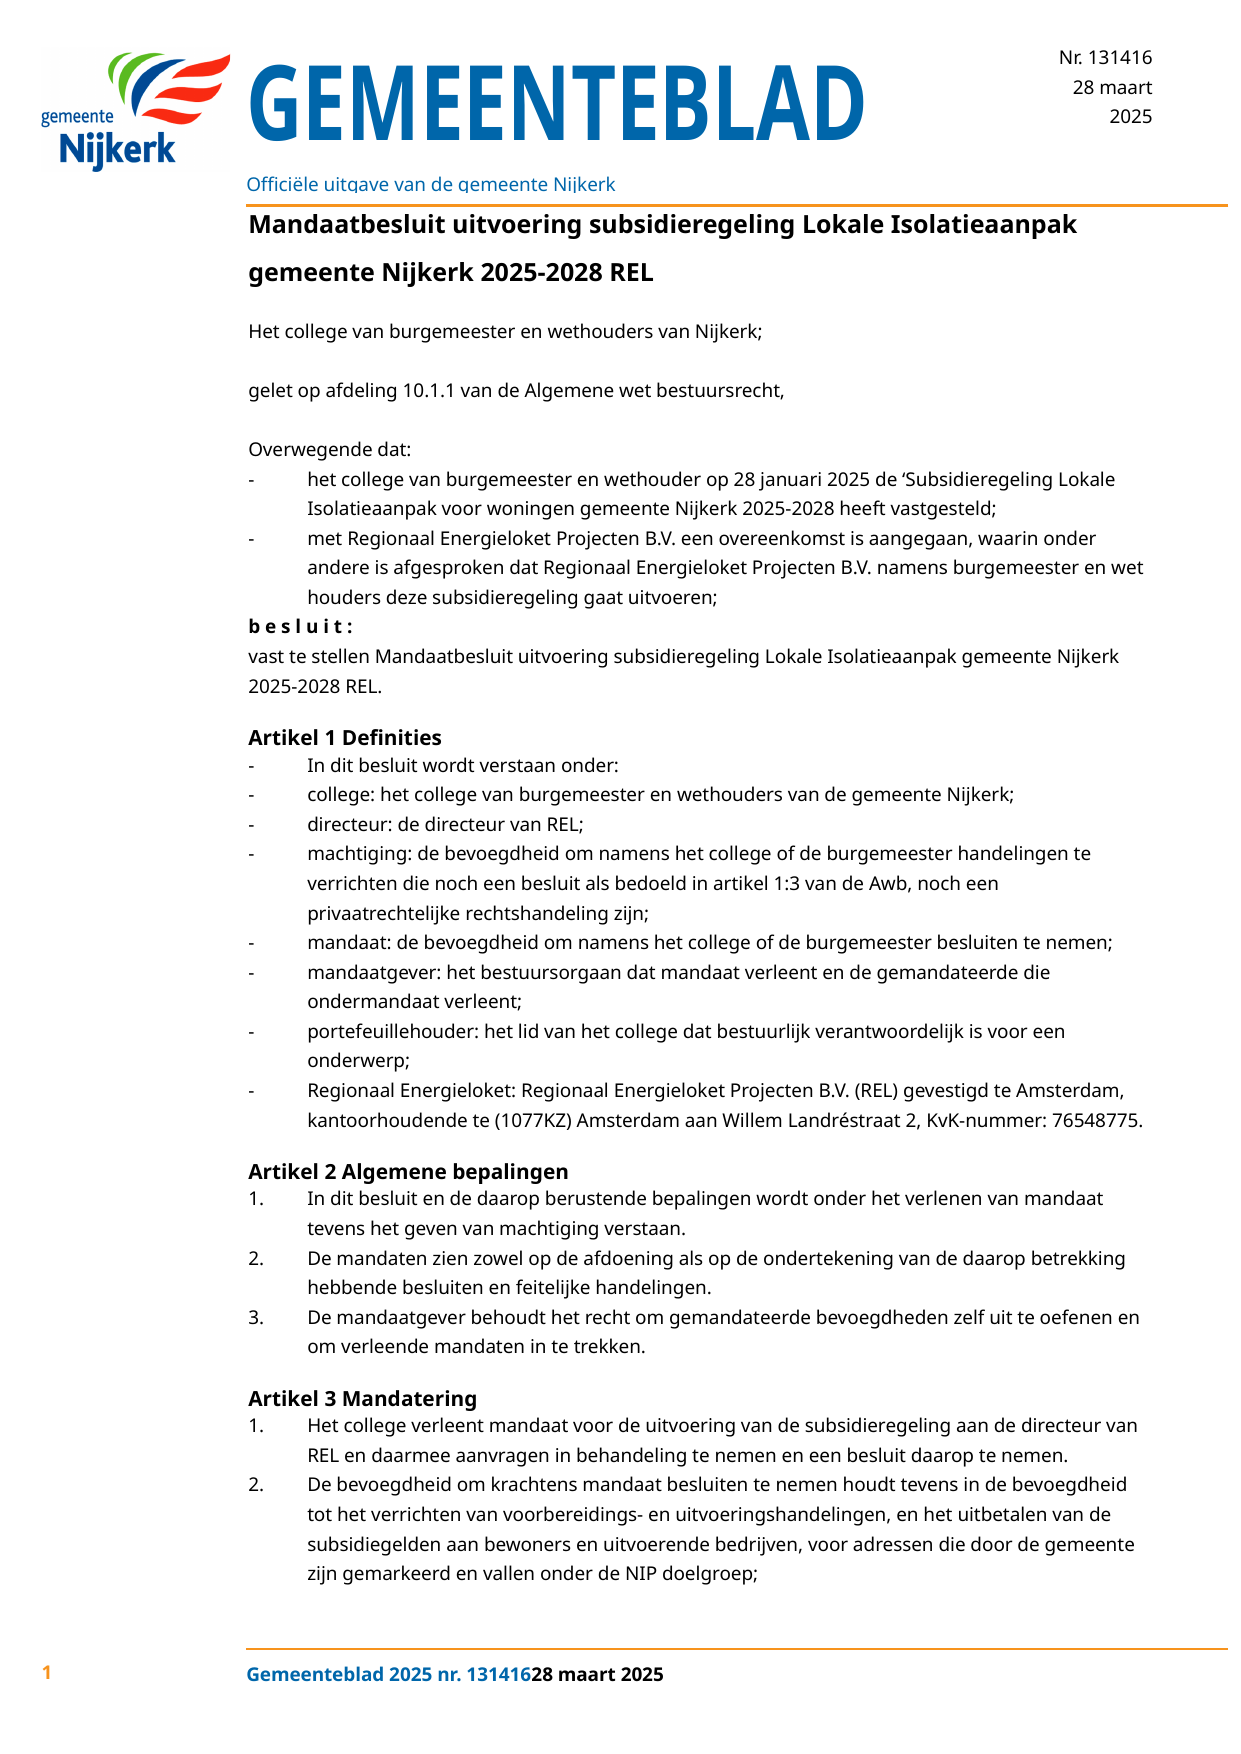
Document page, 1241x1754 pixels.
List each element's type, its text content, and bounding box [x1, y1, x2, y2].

text gelet op afdeling 10.1.1 van de Algemene wet bestuursrecht, [248, 377, 1152, 403]
list portefeuillehouder: het lid van het college dat bestuurlijk verantwoordelijk is voor een onderwerp; [248, 1018, 1152, 1073]
text b e s l u i t : [248, 614, 1152, 639]
list met Regionaal Energieloket Projecten B.V. een overeenkomst is aangegaan, waarin onder andere is afgesproken dat Regionaal Energieloket Projecten B.V. namens burgemeester en wet houders deze subsidieregeling gaat uitvoeren; [248, 525, 1152, 610]
list directeur: de directeur van REL; [248, 811, 1152, 837]
picture [41, 47, 231, 172]
list mandaat: de bevoegdheid om namens het college of de burgemeester besluiten te nemen; [248, 929, 1152, 955]
text Artikel 3 Mandatering [248, 1384, 1152, 1412]
text Artikel 1 Definities [248, 723, 1152, 752]
list De bevoegdheid om krachtens mandaat besluiten te nemen houdt tevens in de bevoegdheid tot het verrichten van voorbereidings- en uitvoeringshandelingen, en het uitbetalen van de subsidiegelden aan bewoners en uitvoerende bedrijven, voor adressen die door de gemeente zijn gemarkeerd en vallen onder de NIP doelgroep; [248, 1472, 1152, 1586]
list Het college verleent mandaat voor de uitvoering van de subsidieregeling aan de directeur van REL en daarmee aanvragen in behandeling te nemen en een besluit daarop te nemen. [248, 1412, 1152, 1468]
text Mandaatbesluit uitvoering subsidieregeling Lokale Isolatieaanpak gemeente Nijkerk 2025-2028 REL [248, 207, 1152, 288]
list het college van burgemeester en wethouder op 28 januari 2025 de ‘Subsidieregeling Lokale Isolatieaanpak voor woningen gemeente Nijkerk 2025-2028 heeft vastgesteld; [248, 466, 1152, 521]
list De mandaten zien zowel op de afdoening als op de ondertekening van de daarop betrekking hebbende besluiten en feitelijke handelingen. [248, 1245, 1152, 1300]
text vast te stellen Mandaatbesluit uitvoering subsidieregeling Lokale Isolatieaanpak gemeente Nijkerk 2025-2028 REL. [248, 643, 1152, 699]
list De mandaatgever behoudt het recht om gemandateerde bevoegdheden zelf uit te oefenen en om verleende mandaten in te trekken. [248, 1304, 1152, 1359]
list In dit besluit wordt verstaan onder: [248, 752, 1152, 777]
text Het college van burgemeester en wethouders van Nijkerk; [248, 318, 1152, 344]
text Overwegende dat: [248, 436, 1152, 462]
list machtiging: de bevoegdheid om namens het college of de burgemeester handelingen te verrichten die noch een besluit als bedoeld in artikel 1:3 van de Awb, noch een privaatrechtelijke rechtshandeling zijn; [248, 841, 1152, 925]
text Artikel 2 Algemene bepalingen [248, 1157, 1152, 1186]
list In dit besluit en de daarop berustende bepalingen wordt onder het verlenen van mandaat tevens het geven van machtiging verstaan. [248, 1186, 1152, 1241]
list college: het college van burgemeester en wethouders van de gemeente Nijkerk; [248, 781, 1152, 807]
list Regionaal Energieloket: Regionaal Energieloket Projecten B.V. (REL) gevestigd te Amsterdam, kantoorhoudende te (1077KZ) Amsterdam aan Willem Landréstraat 2, KvK-nummer: 76548775. [248, 1077, 1152, 1132]
list mandaatgever: het bestuursorgaan dat mandaat verleent en de gemandateerde die ondermandaat verleent; [248, 959, 1152, 1014]
